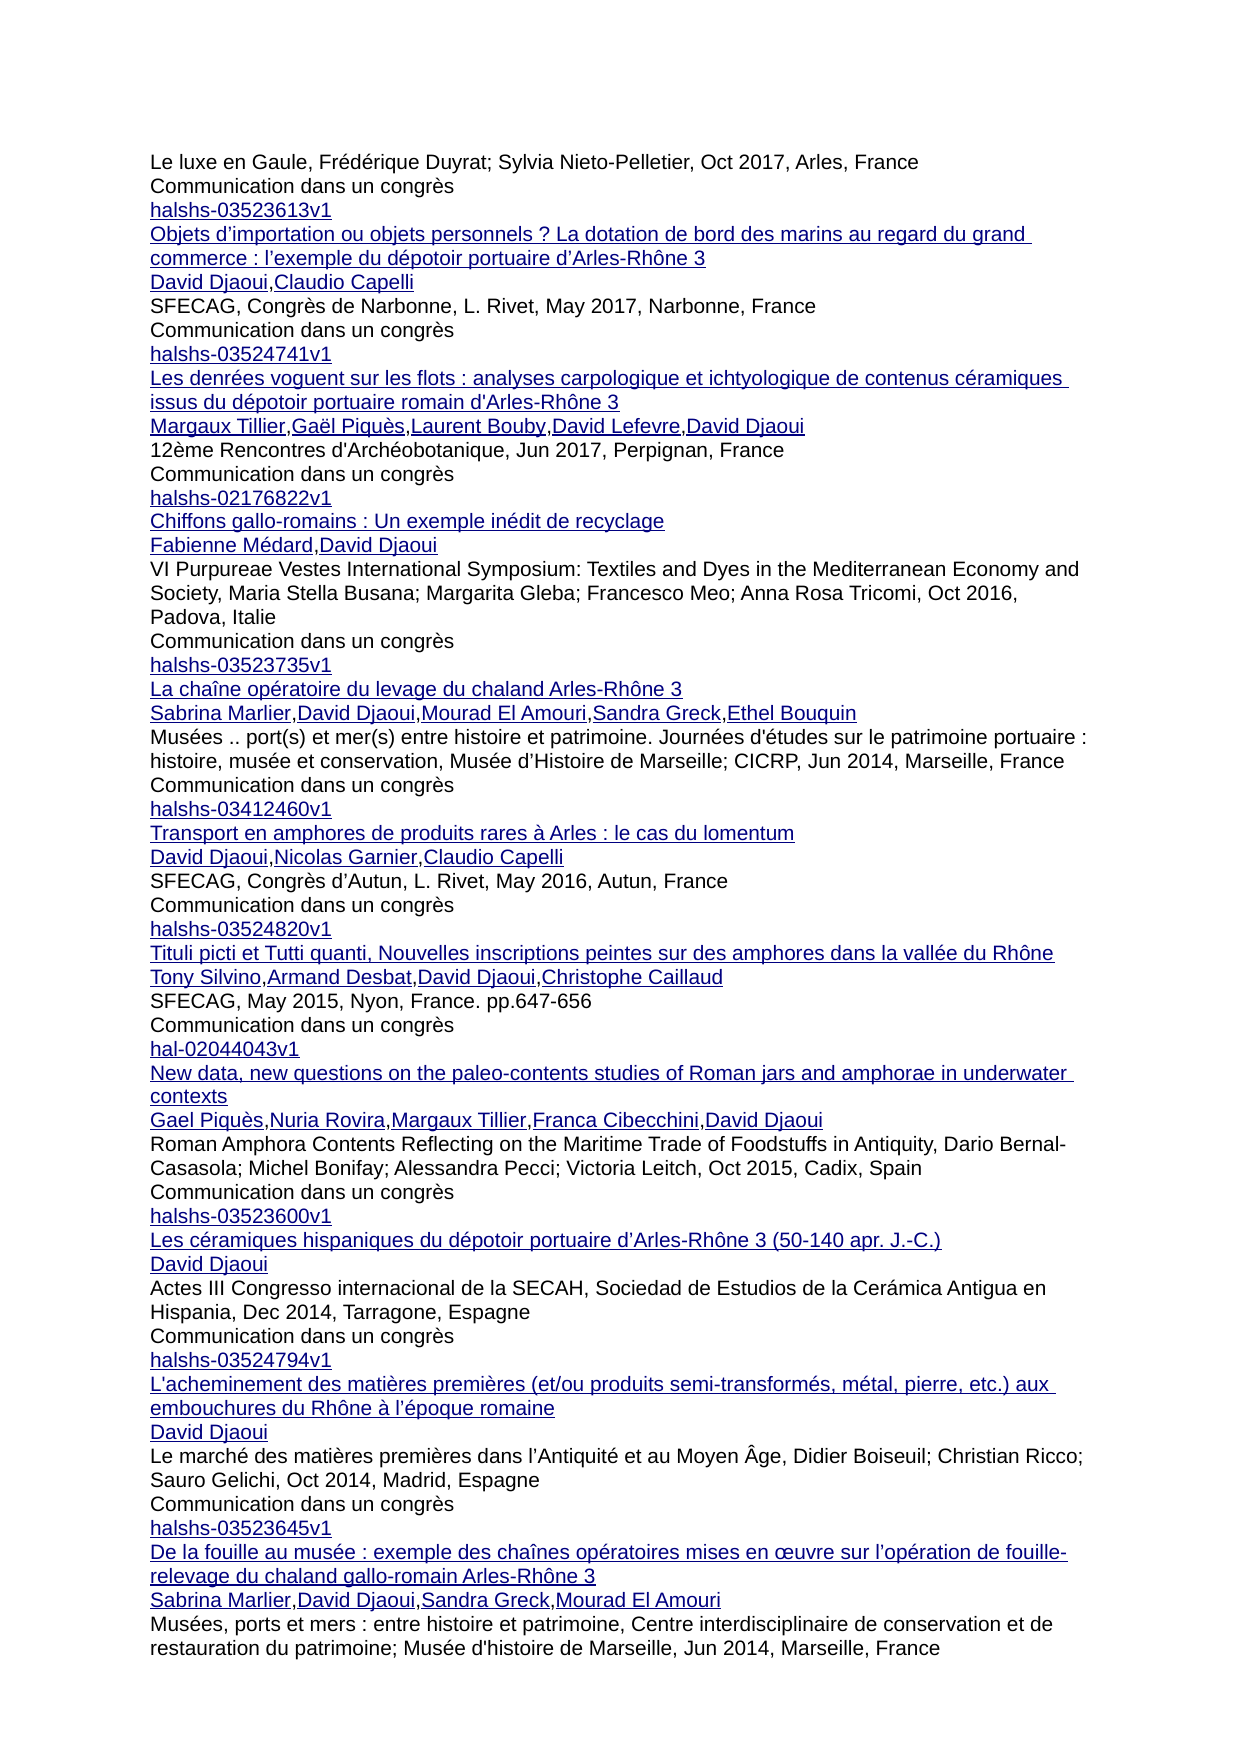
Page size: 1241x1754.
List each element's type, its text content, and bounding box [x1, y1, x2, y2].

table_cell Le luxe en Gaule, Frédérique Duyrat; Sylvia Nieto-Pelletier, Oct 2017, Arles, France Communication dans un congrès halshs-03523613v1 [150, 150, 1090, 222]
table_cell Objets d’importation ou objets personnels ? La dotation de bord des marins au regard du grand commerce : l’exemple du dépotoir portuaire d’Arles-Rhône 3 David Djaoui,Claudio Capelli SFECAG, Congrès de Narbonne, L. Rivet, May 2017, Narbonne, France Communication dans un congrès halshs-03524741v1 [150, 222, 1090, 366]
table_cell De la fouille au musée : exemple des chaînes opératoires mises en œuvre sur l’opération de fouille-relevage du chaland gallo-romain Arles-Rhône 3 Sabrina Marlier,David Djaoui,Sandra Greck,Mourad El Amouri Musées, ports et mers : entre histoire et patrimoine, Centre interdisciplinaire de conservation et de restauration du patrimoine; Musée d'histoire de Marseille, Jun 2014, Marseille, France [150, 1540, 1090, 1659]
table_cell Les denrées voguent sur les flots : analyses carpologique et ichtyologique de contenus céramiques issus du dépotoir portuaire romain d'Arles-Rhône 3 Margaux Tillier,Gaël Piquès,Laurent Bouby,David Lefevre,David Djaoui 12ème Rencontres d'Archéobotanique, Jun 2017, Perpignan, France Communication dans un congrès halshs-02176822v1 [150, 366, 1090, 509]
table_cell Les céramiques hispaniques du dépotoir portuaire d’Arles-Rhône 3 (50-140 apr. J.-C.) David Djaoui Actes III Congresso internacional de la SECAH, Sociedad de Estudios de la Cerámica Antigua en Hispania, Dec 2014, Tarragone, Espagne Communication dans un congrès halshs-03524794v1 [150, 1228, 1090, 1372]
table_cell New data, new questions on the paleo-contents studies of Roman jars and amphorae in underwater contexts Gael Piquès,Nuria Rovira,Margaux Tillier,Franca Cibecchini,David Djaoui Roman Amphora Contents Reflecting on the Maritime Trade of Foodstuffs in Antiquity, Dario Bernal-Casasola; Michel Bonifay; Alessandra Pecci; Victoria Leitch, Oct 2015, Cadix, Spain Communication dans un congrès halshs-03523600v1 [150, 1060, 1090, 1228]
table_cell Tituli picti et Tutti quanti, Nouvelles inscriptions peintes sur des amphores dans la vallée du Rhône Tony Silvino,Armand Desbat,David Djaoui,Christophe Caillaud SFECAG, May 2015, Nyon, France. pp.647-656 Communication dans un congrès hal-02044043v1 [150, 941, 1090, 1060]
table_cell Chiffons gallo-romains : Un exemple inédit de recyclage Fabienne Médard,David Djaoui VI Purpureae Vestes International Symposium: Textiles and Dyes in the Mediterranean Economy and Society, Maria Stella Busana; Margarita Gleba; Francesco Meo; Anna Rosa Tricomi, Oct 2016, Padova, Italie Communication dans un congrès halshs-03523735v1 [150, 509, 1090, 677]
table_cell Transport en amphores de produits rares à Arles : le cas du lomentum David Djaoui,Nicolas Garnier,Claudio Capelli SFECAG, Congrès d’Autun, L. Rivet, May 2016, Autun, France Communication dans un congrès halshs-03524820v1 [150, 821, 1090, 941]
table_cell L'acheminement des matières premières (et/ou produits semi-transformés, métal, pierre, etc.) aux embouchures du Rhône à l’époque romaine David Djaoui Le marché des matières premières dans l’Antiquité et au Moyen Âge, Didier Boiseuil; Christian Ricco; Sauro Gelichi, Oct 2014, Madrid, Espagne Communication dans un congrès halshs-03523645v1 [150, 1372, 1090, 1539]
table_cell La chaîne opératoire du levage du chaland Arles-Rhône 3 Sabrina Marlier,David Djaoui,Mourad El Amouri,Sandra Greck,Ethel Bouquin Musées .. port(s) et mer(s) entre histoire et patrimoine. Journées d'études sur le patrimoine portuaire : histoire, musée et conservation, Musée d’Histoire de Marseille; CICRP, Jun 2014, Marseille, France Communication dans un congrès halshs-03412460v1 [150, 677, 1090, 821]
